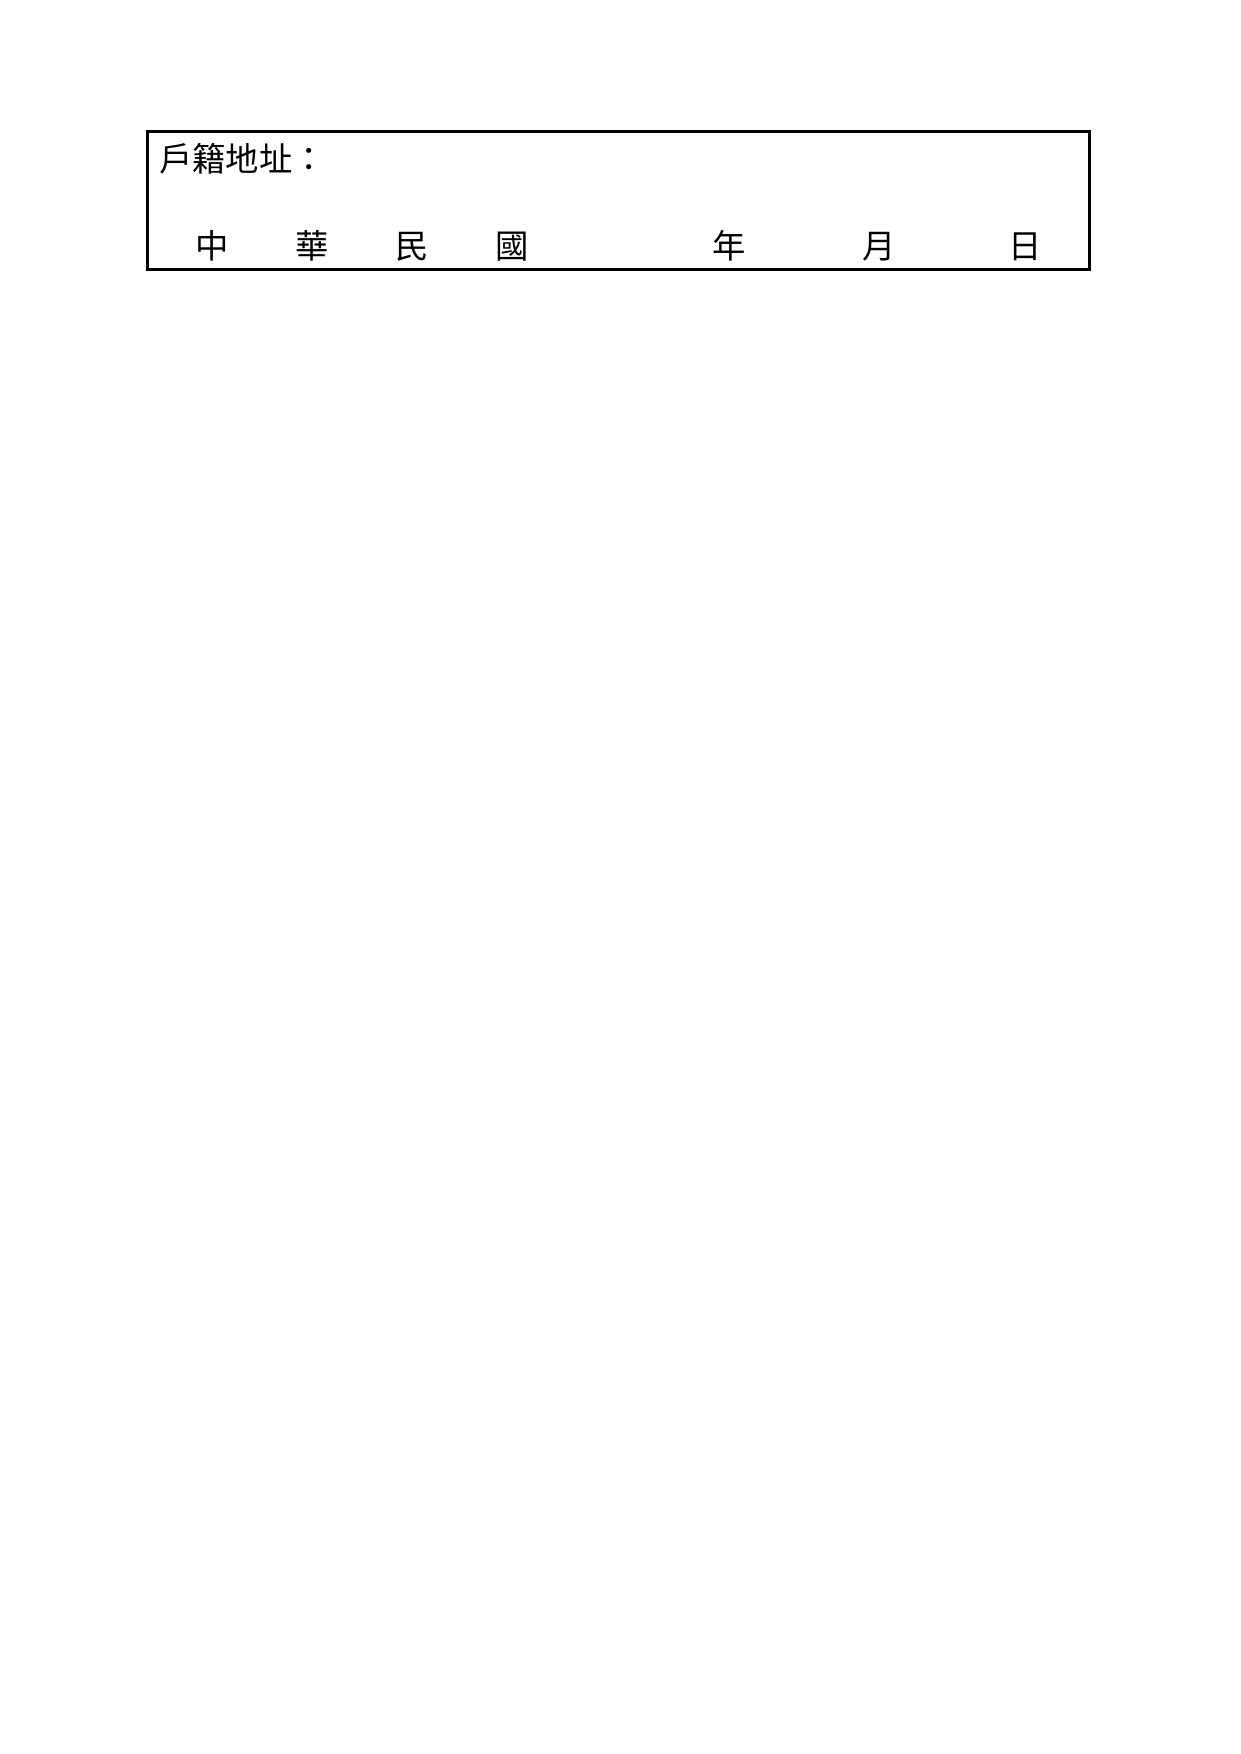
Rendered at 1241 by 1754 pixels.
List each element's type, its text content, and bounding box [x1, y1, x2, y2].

table_cell 戶籍地址： 中 華 民 國 年 月 日 [149, 133, 1088, 268]
